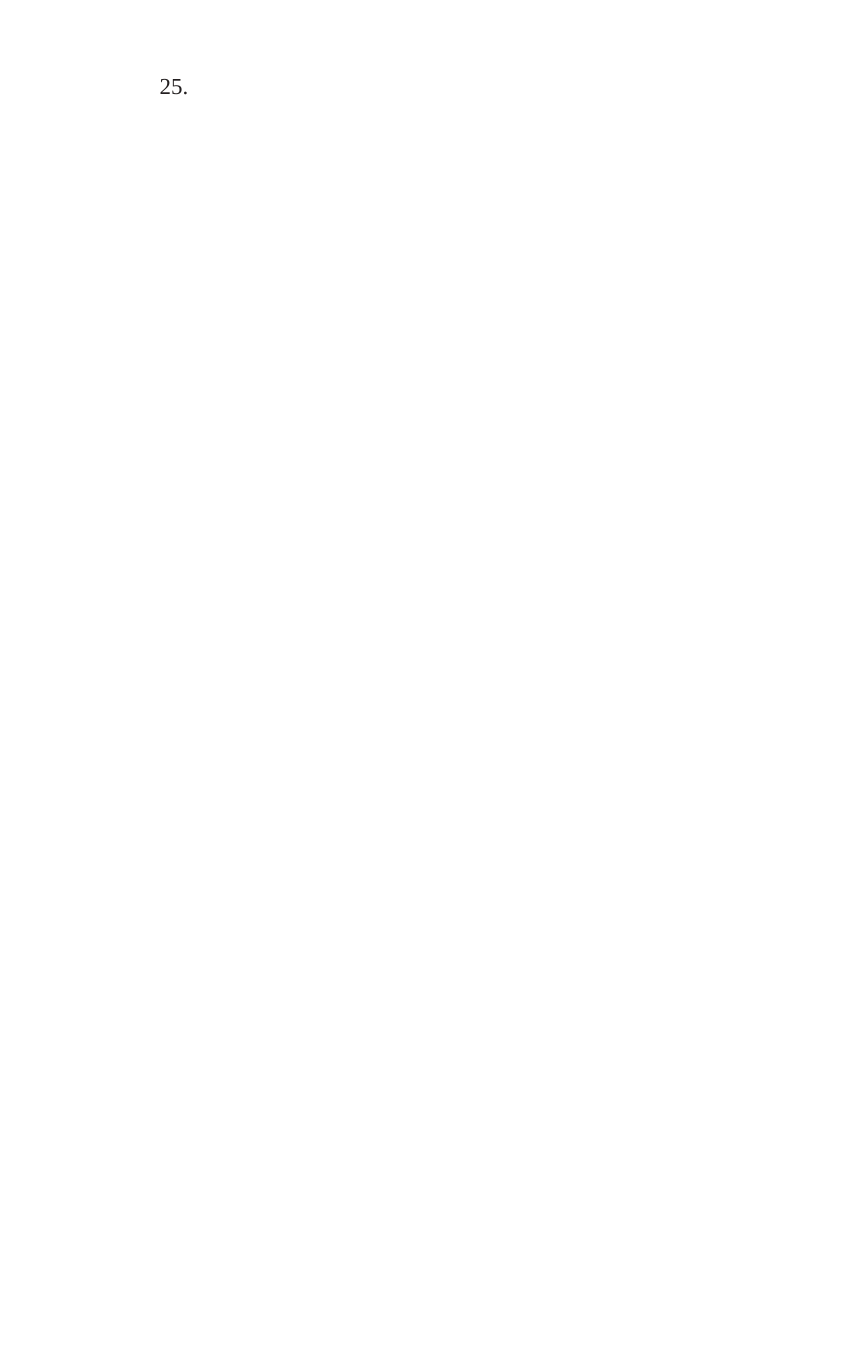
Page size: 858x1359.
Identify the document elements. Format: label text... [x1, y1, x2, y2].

text 25. [130, 73, 750, 99]
